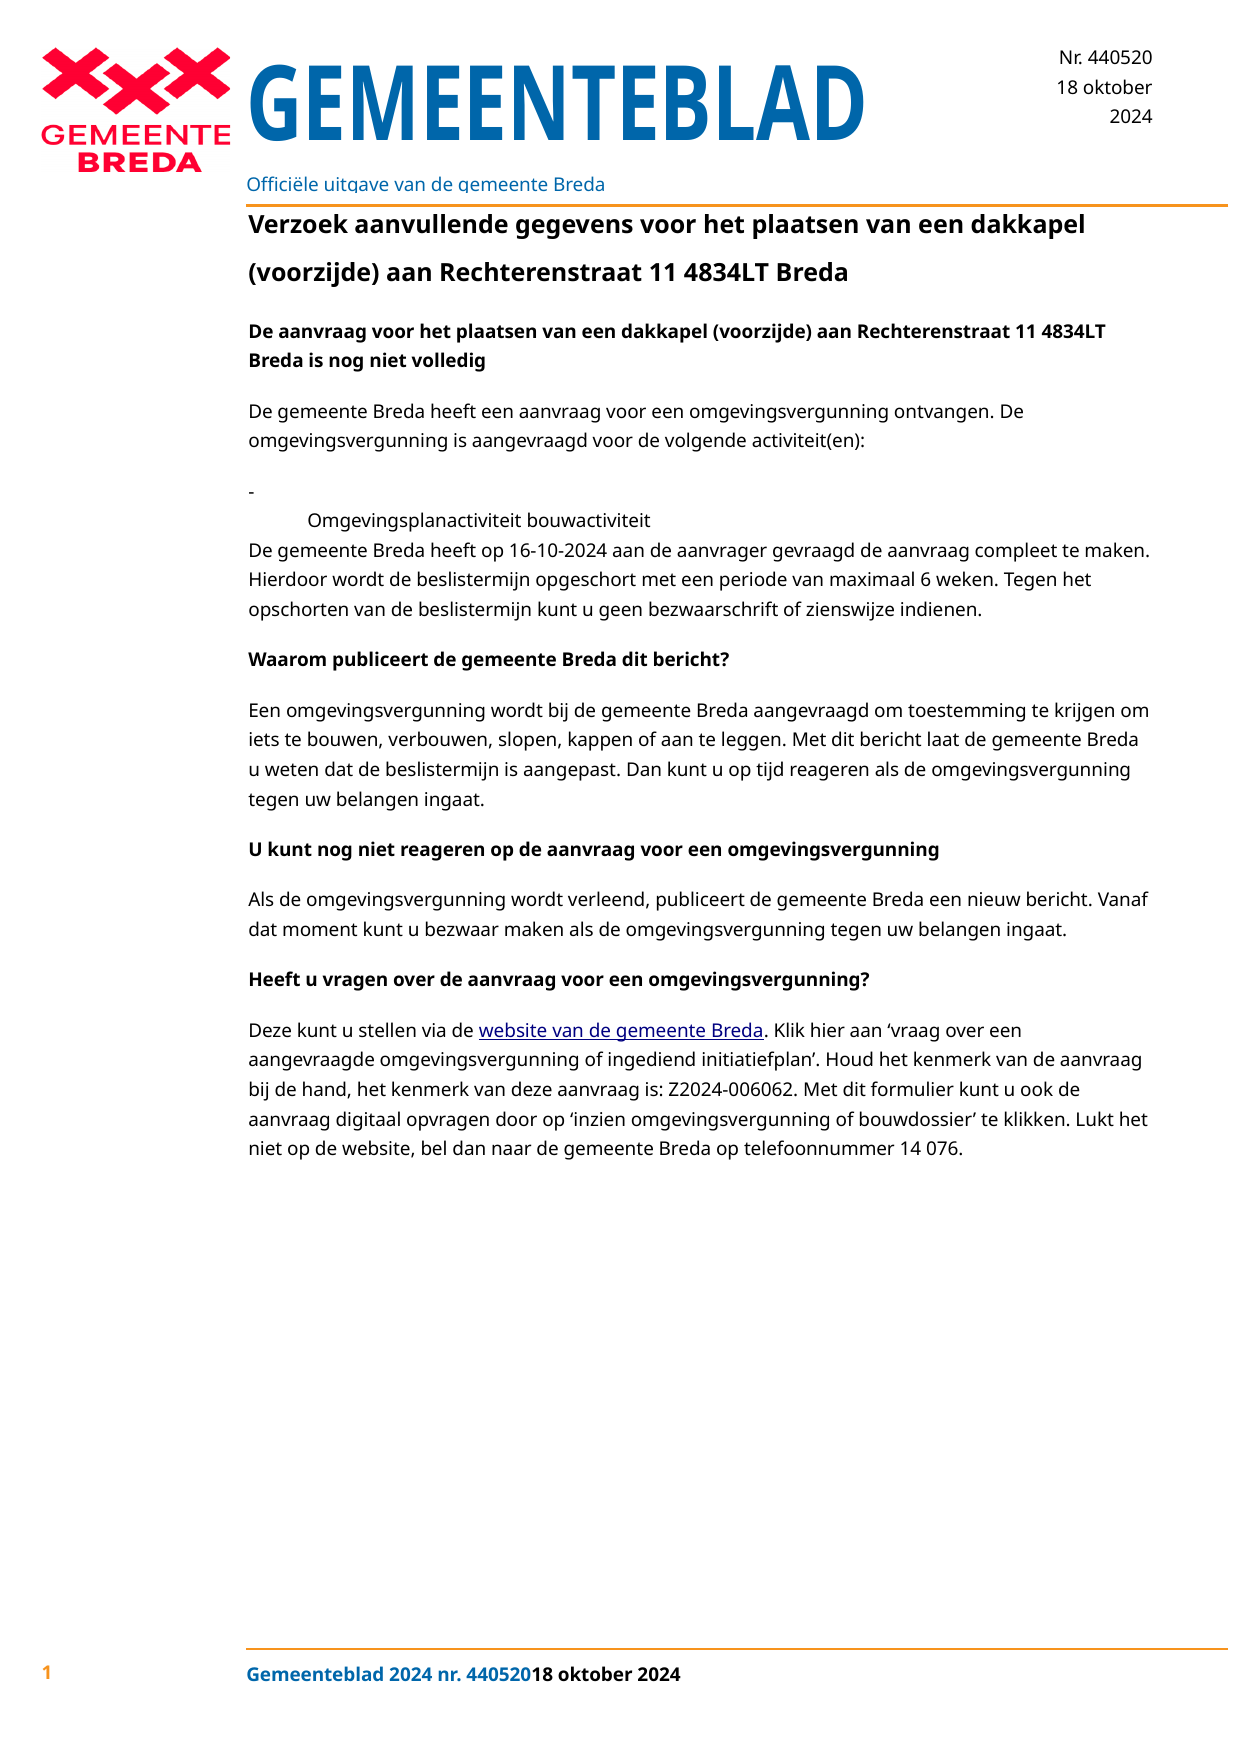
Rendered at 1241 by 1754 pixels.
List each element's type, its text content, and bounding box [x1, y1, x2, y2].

text De gemeente Breda heeft een aanvraag voor een omgevingsvergunning ontvangen. De omgevingsvergunning is aangevraagd voor de volgende activiteit(en): [248, 398, 1152, 453]
text U kunt nog niet reageren op de aanvraag voor een omgevingsvergunning [248, 836, 1152, 862]
picture [41, 47, 231, 172]
text Een omgevingsvergunning wordt bij de gemeente Breda aangevraagd om toestemming te krijgen om iets te bouwen, verbouwen, slopen, kappen of aan te leggen. Met dit bericht laat de gemeente Breda u weten dat de beslistermijn is aangepast. Dan kunt u op tijd reageren als de omgevingsvergunning tegen uw belangen ingaat. [248, 697, 1152, 812]
text Waarom publiceert de gemeente Breda dit bericht? [248, 647, 1152, 672]
text Als de omgevingsvergunning wordt verleend, publiceert de gemeente Breda een nieuw bericht. Vanaf dat moment kunt u bezwaar maken als de omgevingsvergunning tegen uw belangen ingaat. [248, 887, 1152, 942]
text De aanvraag voor het plaatsen van een dakkapel (voorzijde) aan Rechterenstraat 11 4834LT Breda is nog niet volledig [248, 318, 1152, 373]
list Omgevingsplanactiviteit bouwactiviteit [248, 507, 1152, 533]
text Heeft u vragen over de aanvraag voor een omgevingsvergunning? [248, 967, 1152, 992]
text Deze kunt u stellen via de website van de gemeente Breda. Klik hier aan ‘vraag over een aangevraagde omgevingsvergunning of ingediend initiatiefplan’. Houd het kenmerk van de aanvraag bij de hand, het kenmerk van deze aanvraag is: Z2024-006062. Met dit formulier kunt u ook de aanvraag digitaal opvragen door op ‘inzien omgevingsvergunning of bouwdossier’ te klikken. Lukt het niet op de website, bel dan naar de gemeente Breda op telefoonnummer 14 076. [248, 1017, 1152, 1161]
text De gemeente Breda heeft op 16-10-2024 aan de aanvrager gevraagd de aanvraag compleet te maken. Hierdoor wordt de beslistermijn opgeschort met een periode van maximaal 6 weken. Tegen het opschorten van de beslistermijn kunt u geen bezwaarschrift of zienswijze indienen. [248, 537, 1152, 622]
text Verzoek aanvullende gegevens voor het plaatsen van een dakkapel (voorzijde) aan Rechterenstraat 11 4834LT Breda [248, 207, 1152, 288]
